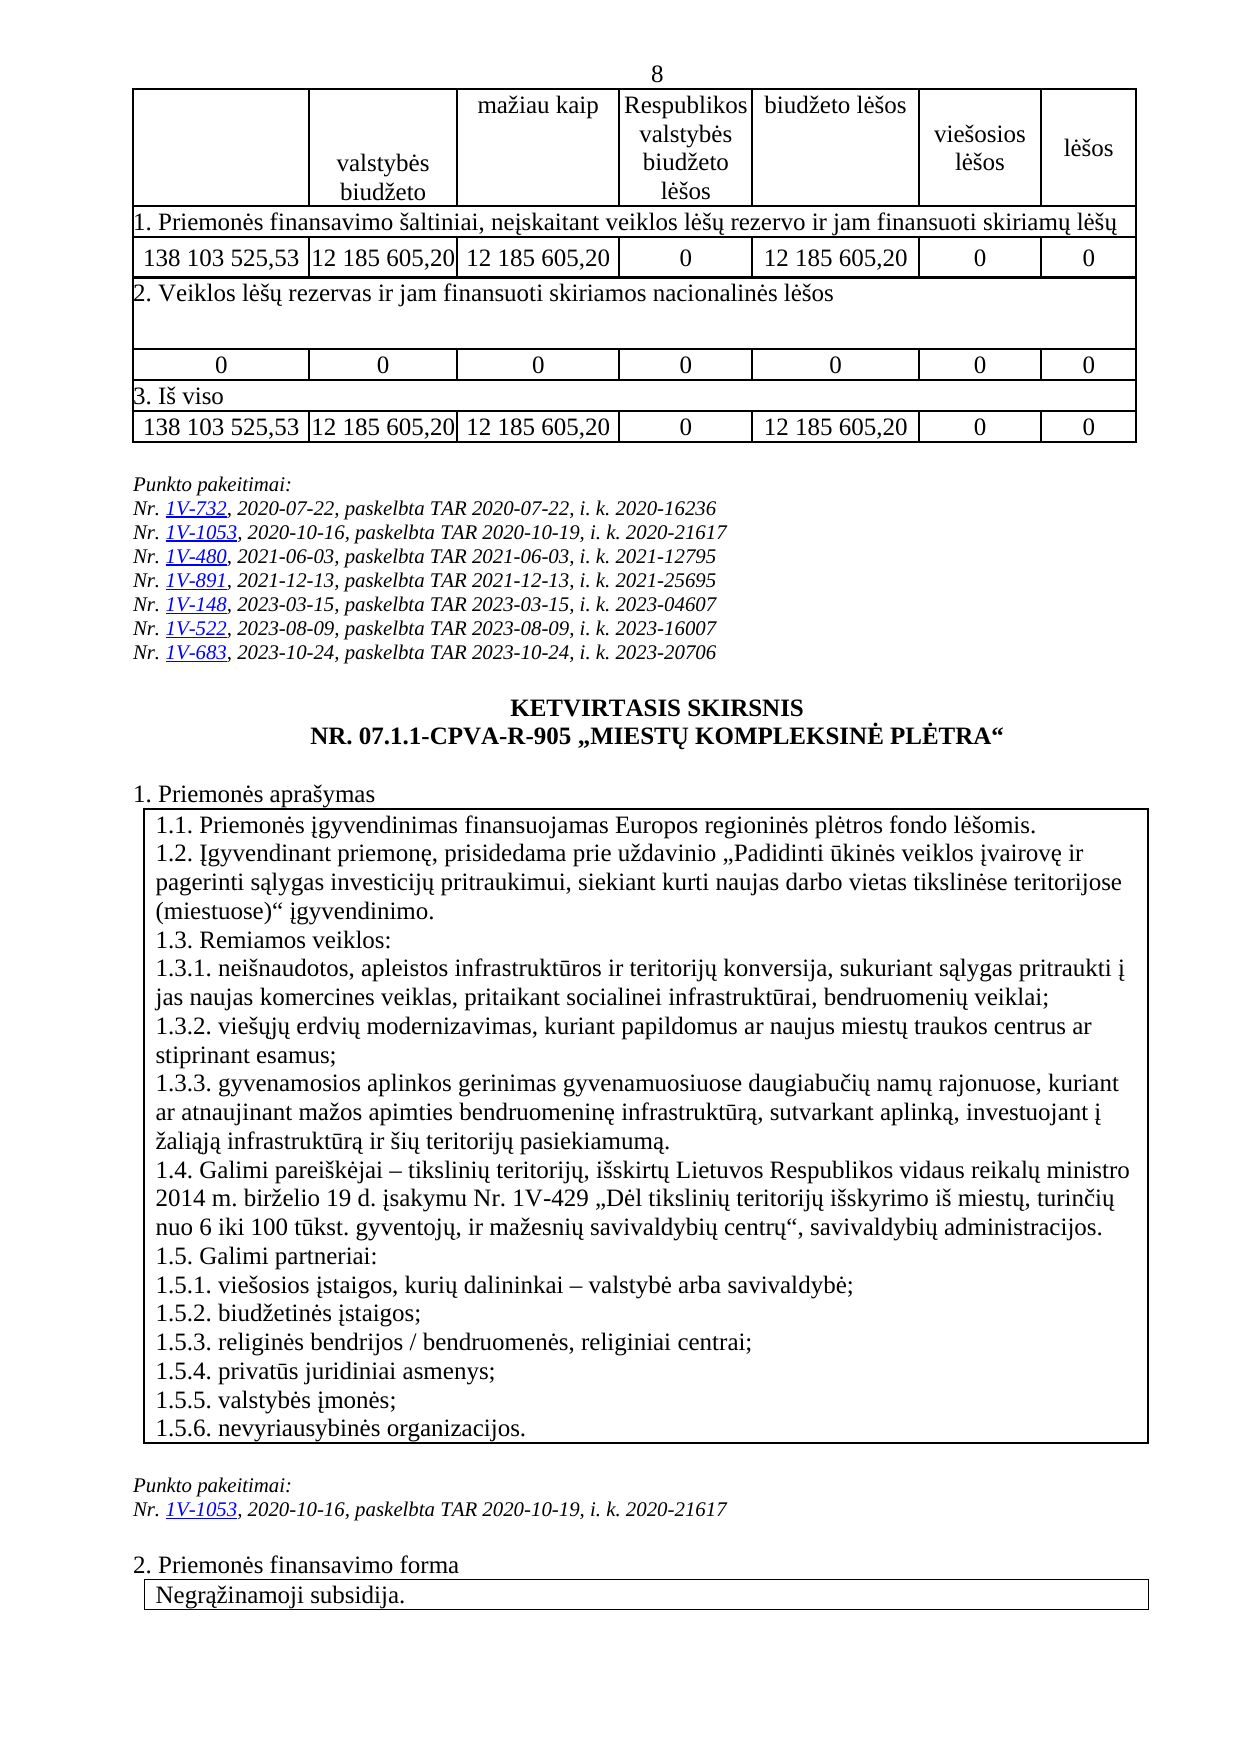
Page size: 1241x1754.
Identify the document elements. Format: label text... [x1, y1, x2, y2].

text Nr. 1V-148, 2023-03-15, paskelbta TAR 2023-03-15, i. k. 2023-04607 [133, 592, 1181, 616]
table_cell Respublikos valstybės biudžeto lėšos [620, 90, 751, 205]
table_cell mažiau kaip [458, 90, 618, 205]
table_cell 12 185 605,20 [753, 238, 918, 276]
table_cell Lietuvos Respublikos valstybės biudžeto lėšos – iki [310, 90, 456, 205]
text Punkto pakeitimai: [133, 471, 1181, 496]
table_cell 2. Veiklos lėšų rezervas ir jam finansuoti skiriamos nacionalinės lėšos [134, 279, 1135, 348]
text Nr. 1V-683, 2023-10-24, paskelbta TAR 2023-10-24, i. k. 2023-20706 [133, 640, 1181, 664]
table_cell 0 [1042, 238, 1135, 276]
table_cell 0 [920, 350, 1040, 379]
table_cell 0 [134, 350, 308, 379]
table_cell 12 185 605,20 [753, 412, 918, 441]
table_cell 0 [620, 412, 751, 441]
table_cell 0 [920, 238, 1040, 276]
text Nr. 1V-1053, 2020-10-16, paskelbta TAR 2020-10-19, i. k. 2020-21617 [133, 519, 1181, 544]
table_cell 0 [310, 350, 456, 379]
text Nr. 1V-480, 2021-06-03, paskelbta TAR 2021-06-03, i. k. 2021-12795 [133, 544, 1181, 568]
text Nr. 1V-522, 2023-08-09, paskelbta TAR 2023-08-09, i. k. 2023-16007 [133, 616, 1181, 640]
table_cell 12 185 605,20 [458, 412, 618, 441]
table_cell 0 [1042, 350, 1135, 379]
table_cell 12 185 605,20 [310, 238, 456, 276]
table_cell viešosios lėšos [920, 90, 1040, 205]
table_cell 12 185 605,20 [310, 412, 456, 441]
text NR. 07.1.1-CPVA-R-905 „MIESTŲ KOMPLeKSINĖ PLĖTRA“ [133, 721, 1181, 750]
table_cell 0 [620, 350, 751, 379]
text 1. Priemonės aprašymas [133, 779, 1181, 808]
table_header Negrąžinamoji subsidija. [145, 1580, 1148, 1608]
text Nr. 1V-1053, 2020-10-16, paskelbta TAR 2020-10-19, i. k. 2020-21617 [133, 1497, 1181, 1521]
table_cell 0 [458, 350, 618, 379]
table_cell 0 [920, 412, 1040, 441]
table_cell [134, 90, 308, 205]
table_cell 0 [1042, 412, 1135, 441]
table_cell 1.3. Remiamos veiklos: 1.3.1. neišnaudotos, apleistos infrastruktūros ir teritorijų konversija, sukuriant sąlygas pritraukti į jas naujas komercines veiklas, pritaikant socialinei infrastruktūrai, bendruomenių veiklai; 1.3.2. viešųjų erdvių modernizavimas, kuriant papildomus ar naujus miestų traukos centrus ar stiprinant esamus; 1.3.3. gyvenamosios aplinkos gerinimas gyvenamuosiuose daugiabučių namų rajonuose, kuriant ar atnaujinant mažos apimties bendruomeninę infrastruktūrą, sutvarkant aplinką, investuojant į žaliąją infrastruktūrą ir šių teritorijų pasiekiamumą. [145, 925, 1147, 1155]
text Nr. 1V-891, 2021-12-13, paskelbta TAR 2021-12-13, i. k. 2021-25695 [133, 568, 1181, 592]
table_cell 0 [753, 350, 918, 379]
table_cell 0 [620, 238, 751, 276]
text Nr. 1V-732, 2020-07-22, paskelbta TAR 2020-07-22, i. k. 2020-16236 [133, 496, 1181, 519]
table_header 1.1. Priemonės įgyvendinimas finansuojamas Europos regioninės plėtros fondo lėšomis. [145, 810, 1147, 838]
table_cell 12 185 605,20 [458, 238, 618, 276]
text KETVIRTASIS skirsnis [133, 693, 1181, 721]
table_cell 1.2. Įgyvendinant priemonę, prisidedama prie uždavinio „Padidinti ūkinės veiklos įvairovę ir pagerinti sąlygas investicijų pritraukimui, siekiant kurti naujas darbo vietas tikslinėse teritorijose (miestuose)“ įgyvendinimo. [145, 839, 1147, 925]
text 2. Priemonės finansavimo forma [133, 1550, 1181, 1579]
table_cell 1. Priemonės finansavimo šaltiniai, neįskaitant veiklos lėšų rezervo ir jam finansuoti skiriamų lėšų [134, 207, 1135, 236]
text Punkto pakeitimai: [133, 1473, 1181, 1497]
table_cell 138 103 525,53 [134, 412, 308, 441]
table_cell lėšos [1042, 90, 1135, 205]
table_cell 138 103 525,53 [134, 238, 308, 276]
table_cell 3. Iš viso [134, 381, 1135, 410]
table_cell 1.4. Galimi pareiškėjai – tikslinių teritorijų, išskirtų Lietuvos Respublikos vidaus reikalų ministro 2014 m. birželio 19 d. įsakymu Nr. 1V-429 „Dėl tikslinių teritorijų išskyrimo iš miestų, turinčių nuo 6 iki 100 tūkst. gyventojų, ir mažesnių savivaldybių centrų“, savivaldybių administracijos. 1.5. Galimi partneriai: 1.5.1. viešosios įstaigos, kurių dalininkai – valstybė arba savivaldybė; 1.5.2. biudžetinės įstaigos; 1.5.3. religinės bendrijos / bendruomenės, religiniai centrai; 1.5.4. privatūs juridiniai asmenys; 1.5.5. valstybės įmonės; 1.5.6. nevyriausybinės organizacijos. [145, 1155, 1147, 1442]
table_cell biudžeto lėšos [753, 90, 918, 205]
